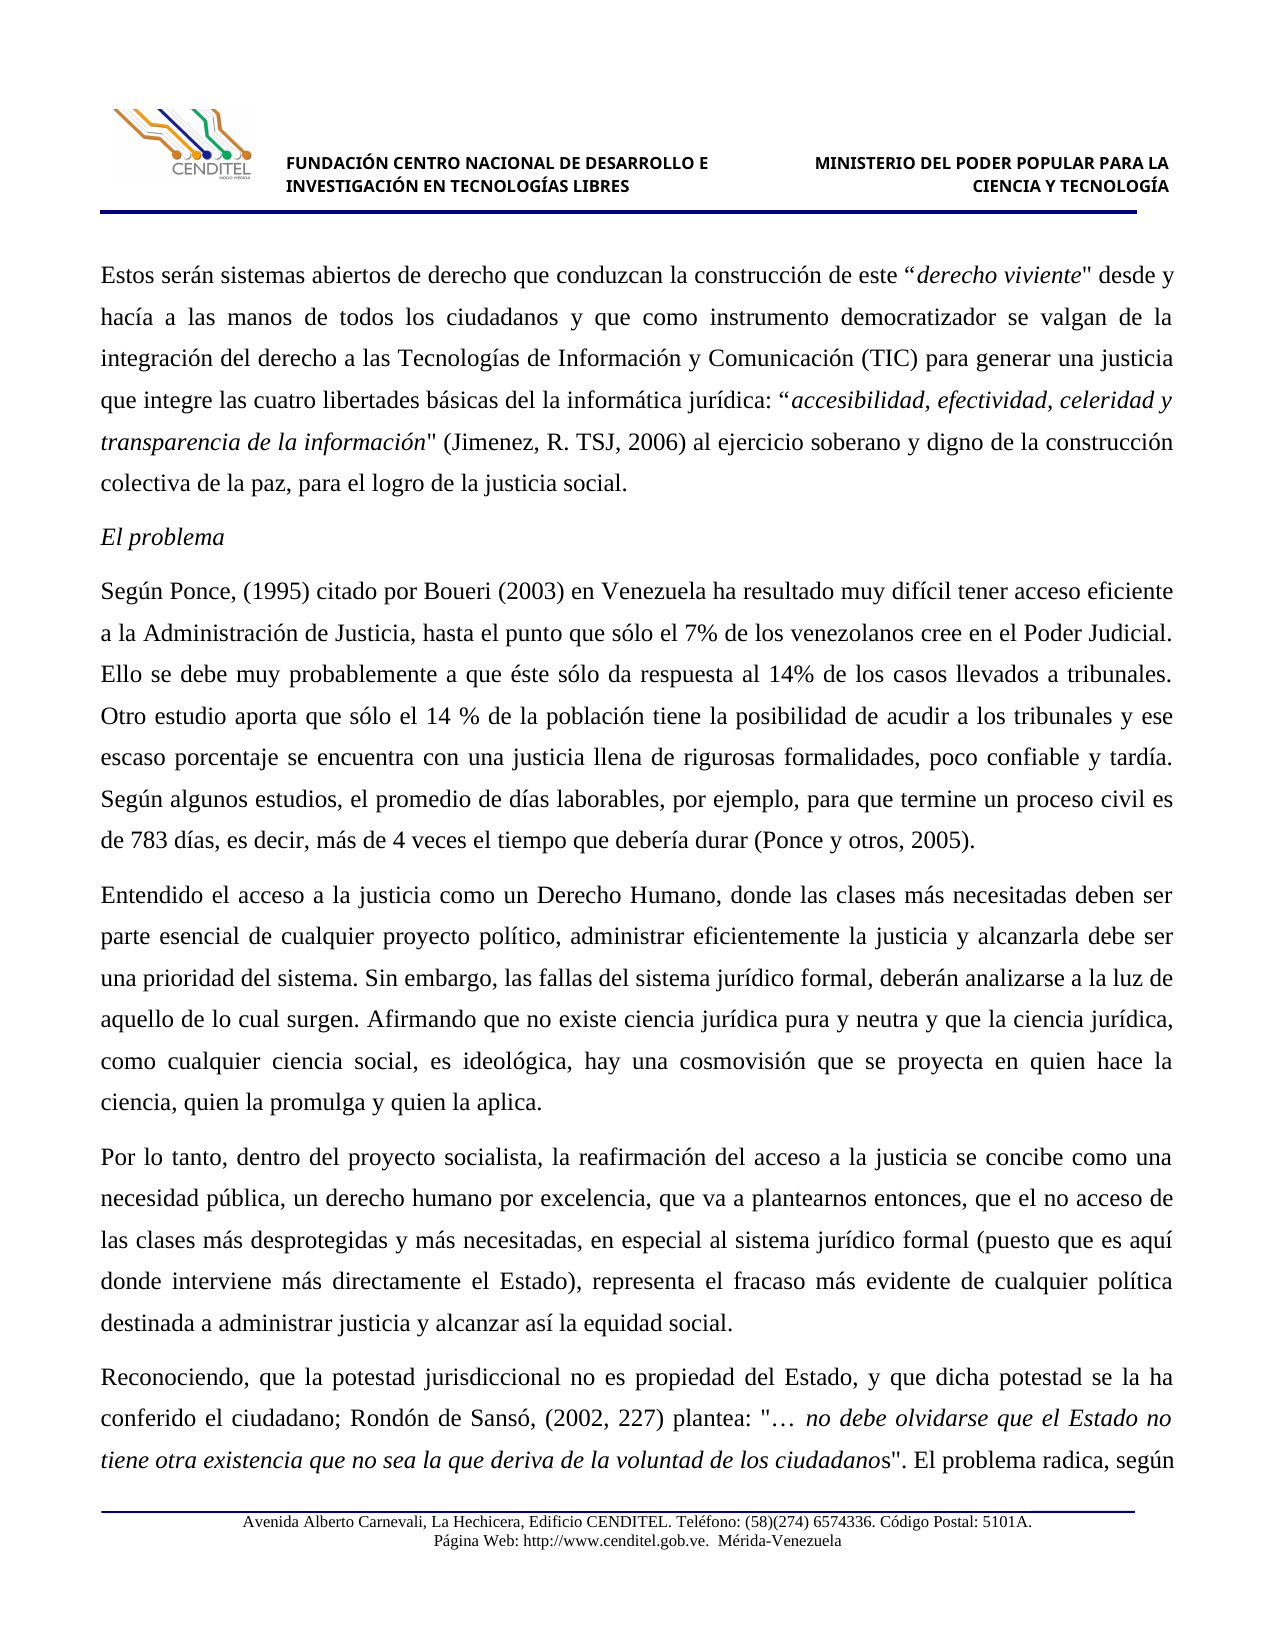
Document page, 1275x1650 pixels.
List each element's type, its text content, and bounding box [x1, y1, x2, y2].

text Por lo tanto, dentro del proyecto socialista, la reafirmación del acceso a la justicia se concibe como una necesidad pública, un derecho humano por excelencia, que va a plantearnos entonces, que el no acceso de las clases más desprotegidas y más necesitadas, en especial al sistema jurídico formal (puesto que es aquí donde interviene más directamente el Estado), representa el fracaso más evidente de cualquier política destinada a administrar justicia y alcanzar así la equidad social. [100, 1143, 1174, 1337]
text Reconociendo, que la potestad jurisdiccional no es propiedad del Estado, y que dicha potestad se la ha conferido el ciudadano; Rondón de Sansó, (2002, 227) plantea: "… no debe olvidarse que el Estado no tiene otra existencia que no sea la que deriva de la voluntad de los ciudadanos". El problema radica, según [100, 1363, 1174, 1474]
text El problema [100, 523, 1174, 551]
text Entendido el acceso a la justicia como un Derecho Humano, donde las clases más necesitadas deben ser parte esencial de cualquier proyecto político, administrar eficientemente la justicia y alcanzarla debe ser una prioridad del sistema. Sin embargo, las fallas del sistema jurídico formal, deberán analizarse a la luz de aquello de lo cual surgen. Afirmando que no existe ciencia jurídica pura y neutra y que la ciencia jurídica, como cualquier ciencia social, es ideológica, hay una cosmovisión que se proyecta en quien hace la ciencia, quien la promulga y quien la aplica. [100, 881, 1174, 1116]
text Estos serán sistemas abiertos de derecho que conduzcan la construcción de este “derecho viviente" desde y hacía a las manos de todos los ciudadanos y que como instrumento democratizador se valgan de la integración del derecho a las Tecnologías de Información y Comunicación (TIC) para generar una justicia que integre las cuatro libertades básicas del la informática jurídica: “accesibilidad, efectividad, celeridad y transparencia de la información" (Jimenez, R. TSJ, 2006) al ejercicio soberano y digno de la construcción colectiva de la paz, para el logro de la justicia social. [100, 261, 1174, 497]
text Según Ponce, (1995) citado por Boueri (2003) en Venezuela ha resultado muy difícil tener acceso eficiente a la Administración de Justicia, hasta el punto que sólo el 7% de los venezolanos cree en el Poder Judicial. Ello se debe muy probablemente a que éste sólo da respuesta al 14% de los casos llevados a tribunales. Otro estudio aporta que sólo el 14 % de la población tiene la posibilidad de acudir a los tribunales y ese escaso porcentaje se encuentra con una justicia llena de rigurosas formalidades, poco confiable y tardía. Según algunos estudios, el promedio de días laborables, por ejemplo, para que termine un proceso civil es de 783 días, es decir, más de 4 veces el tiempo que debería durar (Ponce y otros, 2005). [100, 577, 1174, 854]
picture [113, 109, 256, 183]
